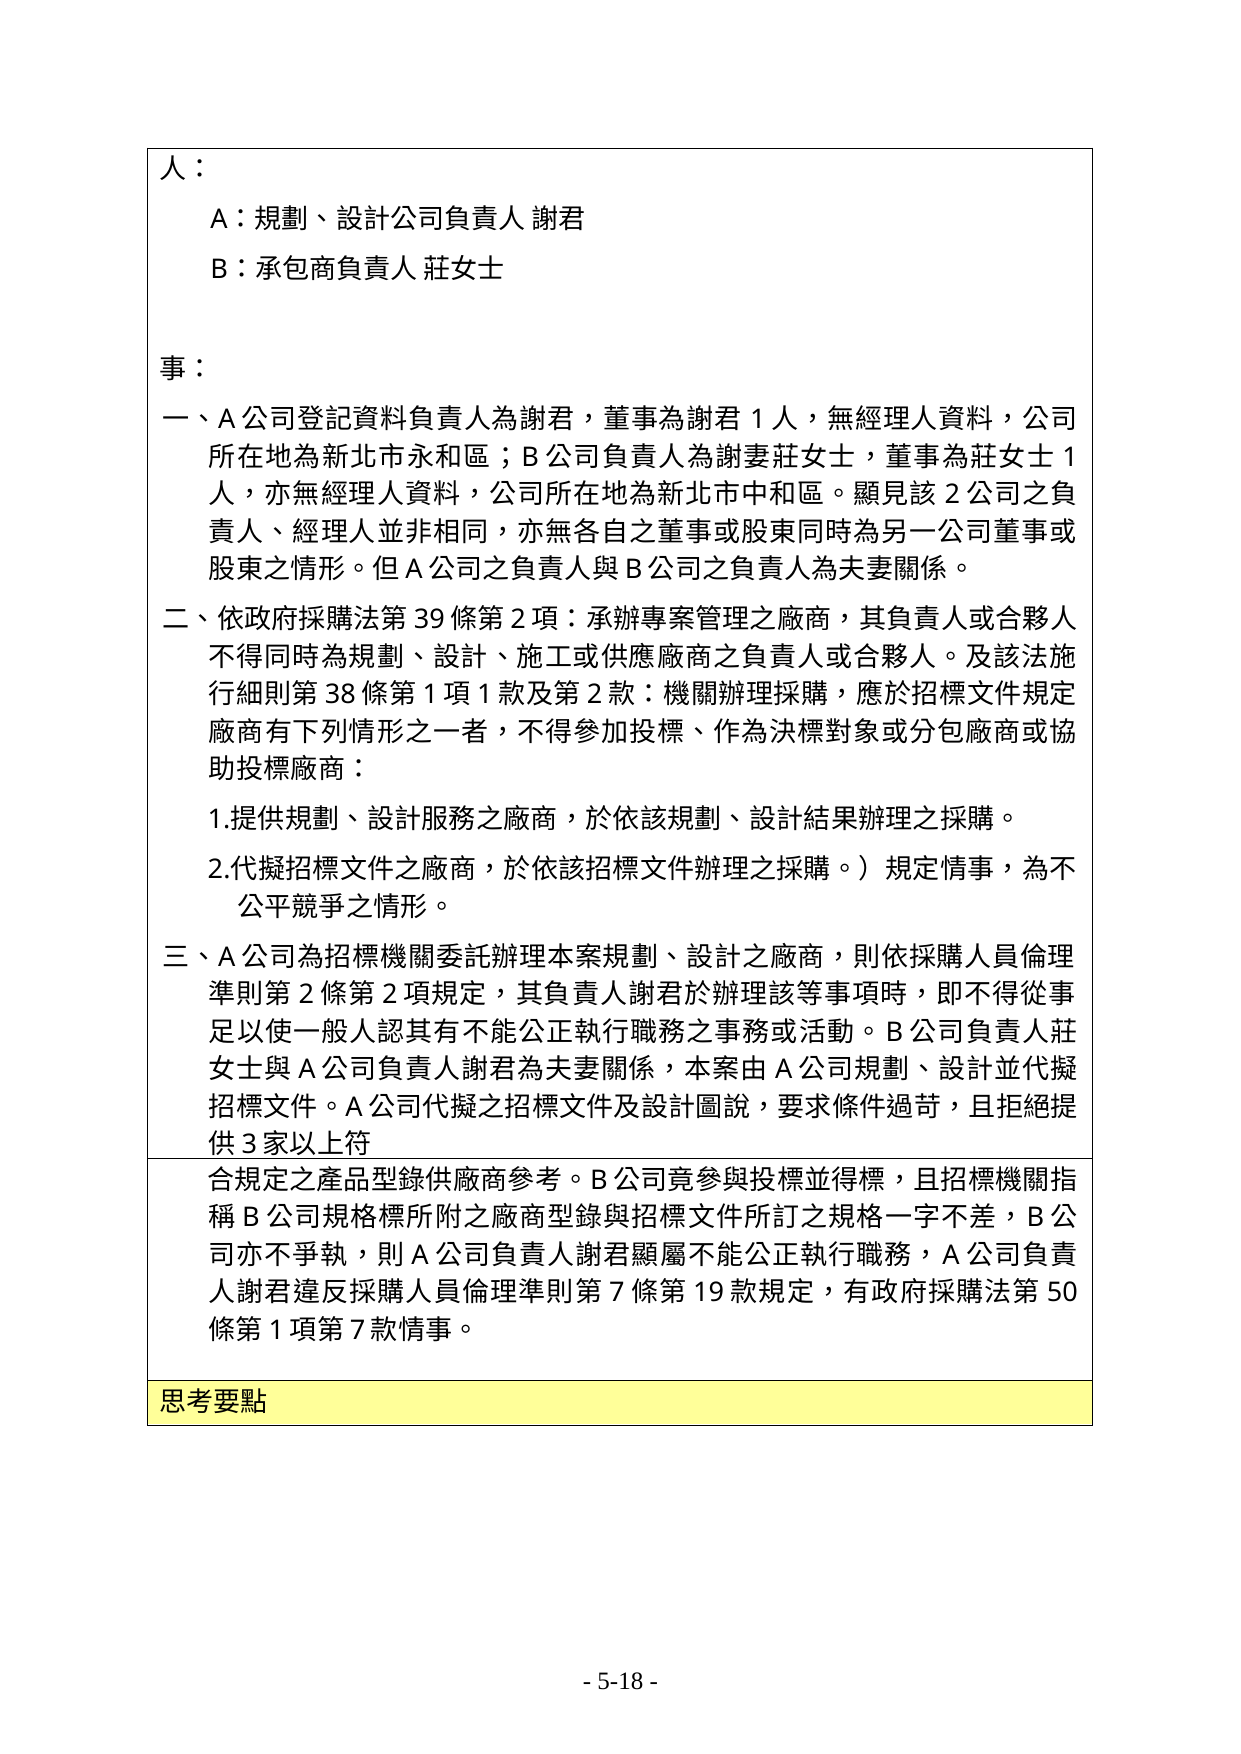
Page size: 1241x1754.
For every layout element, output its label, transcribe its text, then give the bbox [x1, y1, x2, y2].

table_cell 思考要點 [148, 1381, 1092, 1424]
table_cell 合規定之產品型錄供廠商參考。B公司竟參與投標並得標，且招標機關指稱B公司規格標所附之廠商型錄與招標文件所訂之規格一字不差，B公司亦不爭執，則A公司負責人謝君顯屬不能公正執行職務，A公司負責人謝君違反採購人員倫理準則第7條第19款規定，有政府採購法第50條第1項第7款情事。 [148, 1159, 1092, 1380]
table_cell 人： A：規劃、設計公司負責人 謝君 B：承包商負責人 莊女士 事： 一、A公司登記資料負責人為謝君，董事為謝君 1人，無經理人資料，公司所在地為新北市永和區；B公司負責人為謝妻莊女士，董事為莊女士1人，亦無經理人資料，公司所在地為新北市中和區。顯見該2公司之負責人、經理人並非相同，亦無各自之董事或股東同時為另一公司董事或股東之情形。但A公司之負責人與B公司之負責人為夫妻關係。 二、依政府採購法第39條第2項：承辦專案管理之廠商，其負責人或合夥人不得同時為規劃、設計、施工或供應廠商之負責人或合夥人。及該法施行細則第38條第1項1款及第2款：機關辦理採購，應於招標文件規定廠商有下列情形之一者，不得參加投標、作為決標對象或分包廠商或協助投標廠商： 1.提供規劃、設計服務之廠商，於依該規劃、設計結果辦理之採購。 2.代擬招標文件之廠商，於依該招標文件辦理之採購。）規定情事，為不公平競爭之情形。 三、A公司為招標機關委託辦理本案規劃、設計之廠商，則依採購人員倫理準則第2條第2項規定，其負責人謝君於辦理該等事項時，即不得從事足以使一般人認其有不能公正執行職務之事務或活動。B公司負責人莊女士與A公司負責人謝君為夫妻關係，本案由A公司規劃、設計並代擬招標文件。A公司代擬之招標文件及設計圖說，要求條件過苛，且拒絕提供3家以上符 [148, 149, 1092, 1158]
